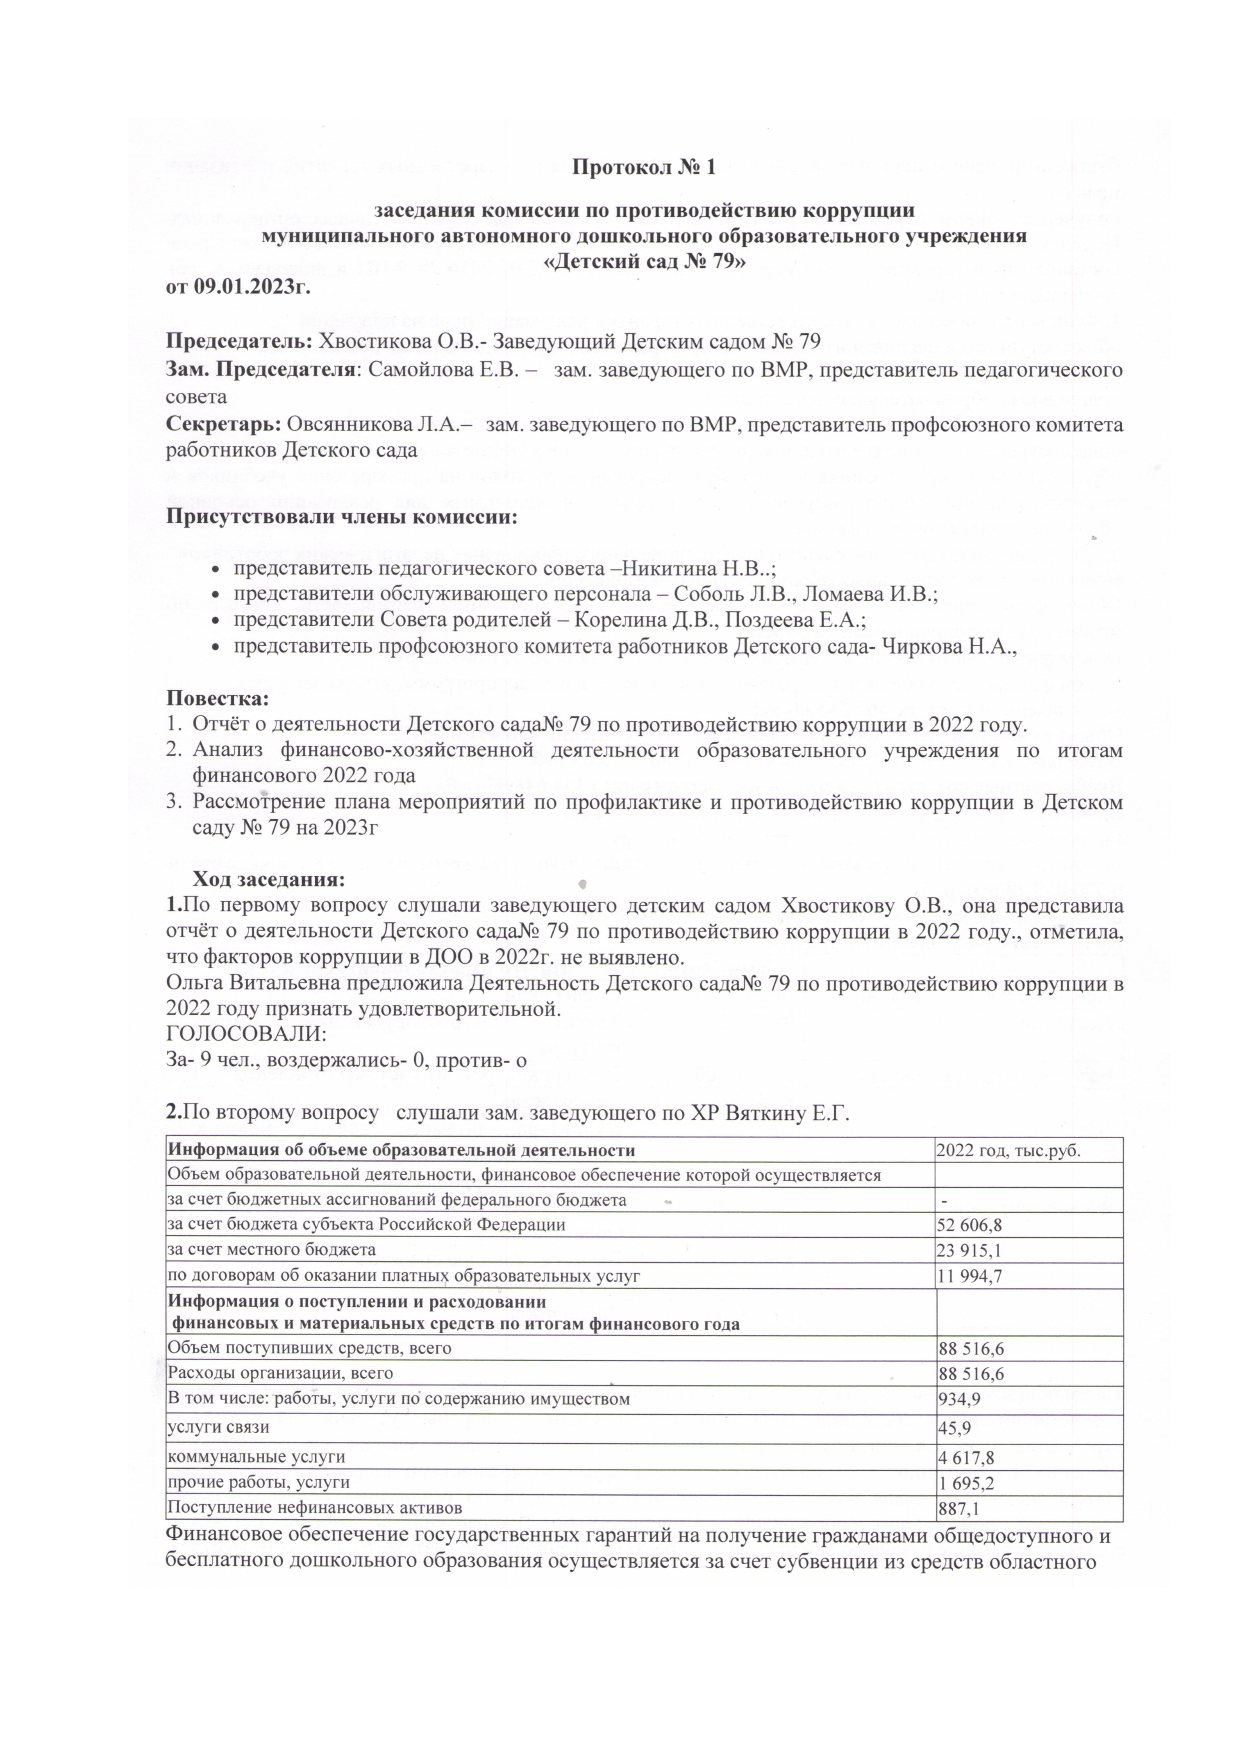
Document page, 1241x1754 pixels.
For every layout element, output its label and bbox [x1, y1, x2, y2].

picture [127, 118, 1172, 1588]
